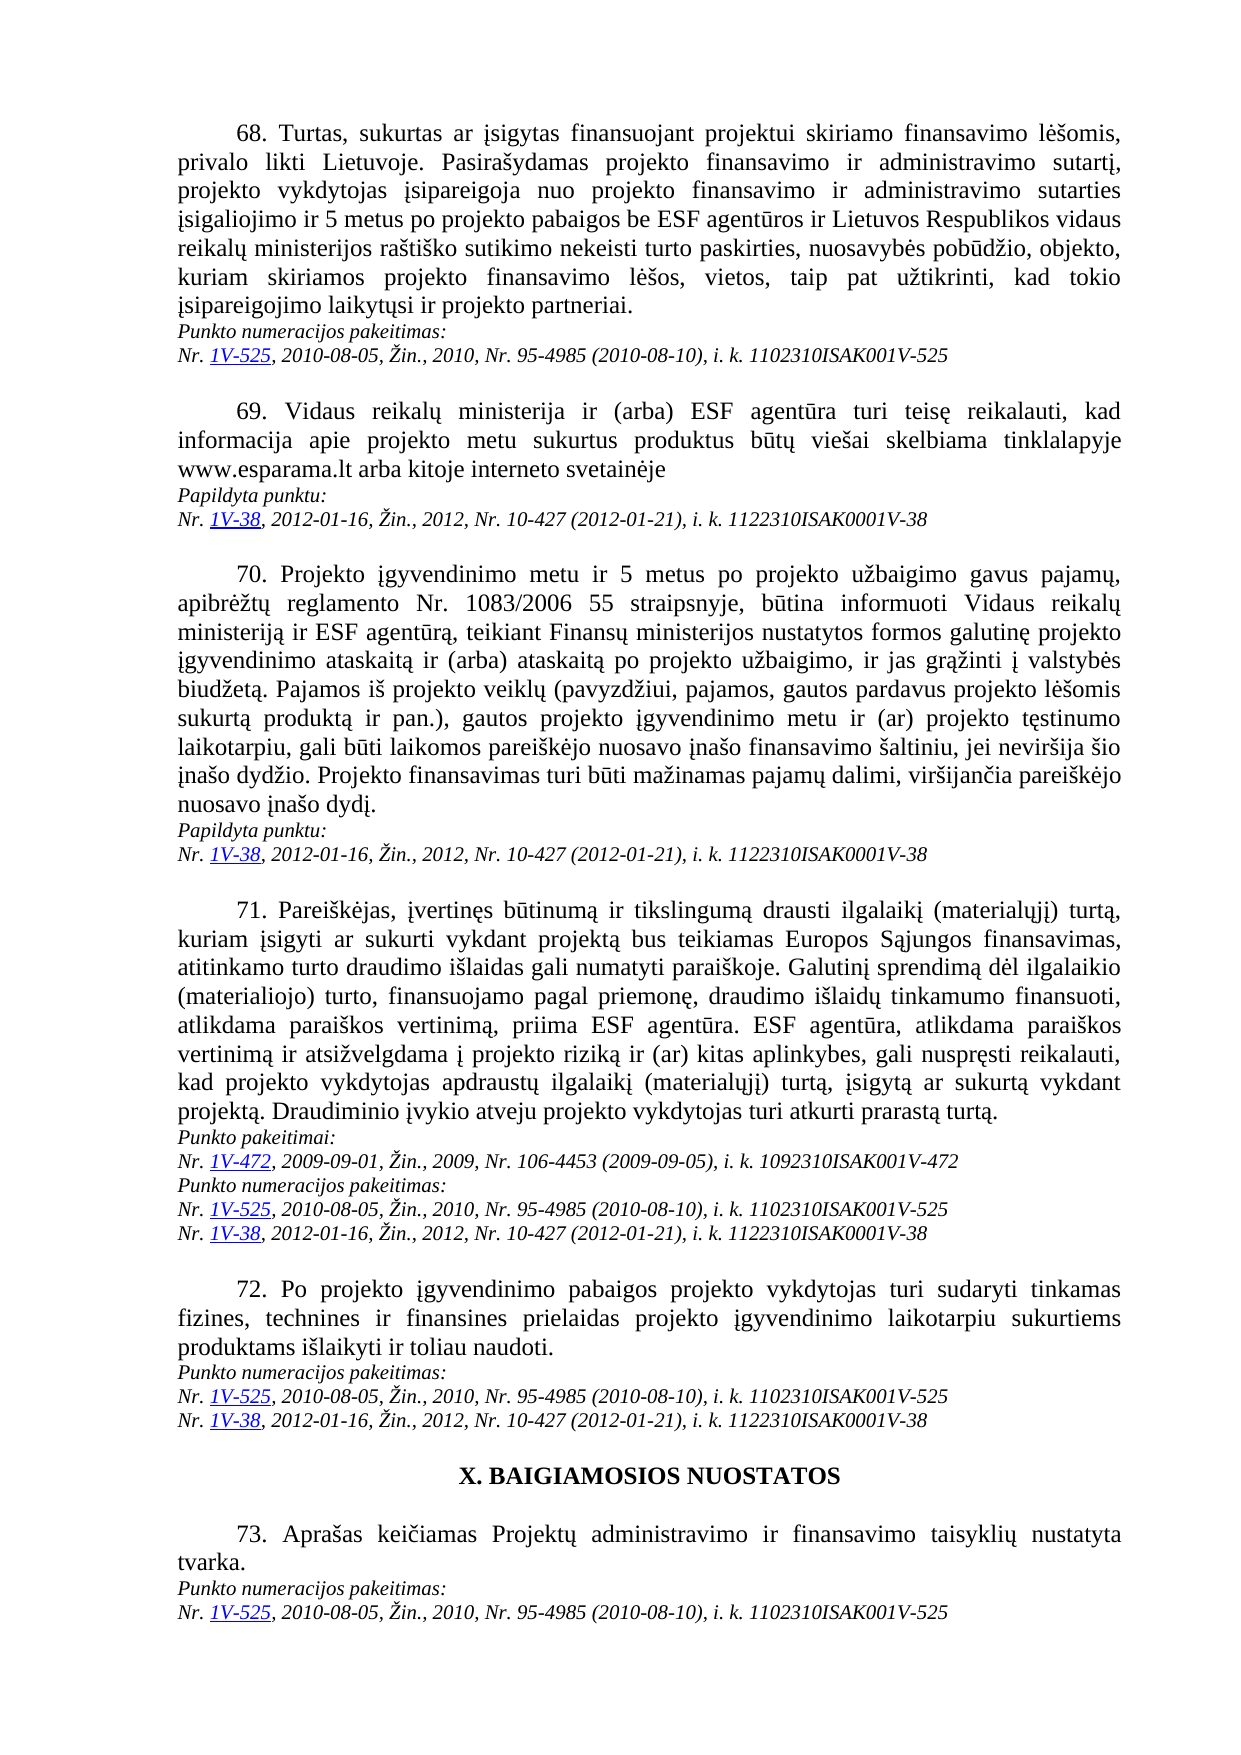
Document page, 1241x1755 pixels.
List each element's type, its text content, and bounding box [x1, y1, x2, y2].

text 71. Pareiškėjas, įvertinęs būtinumą ir tikslingumą drausti ilgalaikį (materialųjį) turtą, kuriam įsigyti ar sukurti vykdant projektą bus teikiamas Europos Sąjungos finansavimas, atitinkamo turto draudimo išlaidas gali numatyti paraiškoje. Galutinį sprendimą dėl ilgalaikio (materialiojo) turto, finansuojamo pagal priemonę, draudimo išlaidų tinkamumo finansuoti, atlikdama paraiškos vertinimą, priima ESF agentūra. ESF agentūra, atlikdama paraiškos vertinimą ir atsižvelgdama į projekto riziką ir (ar) kitas aplinkybes, gali nuspręsti reikalauti, kad projekto vykdytojas apdraustų ilgalaikį (materialųjį) turtą, įsigytą ar sukurtą vykdant projektą. Draudiminio įvykio atveju projekto vykdytojas turi atkurti prarastą turtą. [177, 895, 1122, 1125]
text Punkto numeracijos pakeitimas: [177, 319, 1122, 343]
text 68. Turtas, sukurtas ar įsigytas finansuojant projektui skiriamo finansavimo lėšomis, privalo likti Lietuvoje. Pasirašydamas projekto finansavimo ir administravimo sutartį, projekto vykdytojas įsipareigoja nuo projekto finansavimo ir administravimo sutarties įsigaliojimo ir 5 metus po projekto pabaigos be ESF agentūros ir Lietuvos Respublikos vidaus reikalų ministerijos raštiško sutikimo nekeisti turto paskirties, nuosavybės pobūdžio, objekto, kuriam skiriamos projekto finansavimo lėšos, vietos, taip pat užtikrinti, kad tokio įsipareigojimo laikytųsi ir projekto partneriai. [177, 118, 1122, 319]
text 72. Po projekto įgyvendinimo pabaigos projekto vykdytojas turi sudaryti tinkamas fizines, technines ir finansines prielaidas projekto įgyvendinimo laikotarpiu sukurtiems produktams išlaikyti ir toliau naudoti. [177, 1274, 1122, 1360]
text Papildyta punktu: [177, 482, 1122, 507]
text Punkto numeracijos pakeitimas: [177, 1360, 1122, 1384]
text 70. Projekto įgyvendinimo metu ir 5 metus po projekto užbaigimo gavus pajamų, apibrėžtų reglamento Nr. 1083/2006 55 straipsnyje, būtina informuoti Vidaus reikalų ministeriją ir ESF agentūrą, teikiant Finansų ministerijos nustatytos formos galutinę projekto įgyvendinimo ataskaitą ir (arba) ataskaitą po projekto užbaigimo, ir jas grąžinti į valstybės biudžetą. Pajamos iš projekto veiklų (pavyzdžiui, pajamos, gautos pardavus projekto lėšomis sukurtą produktą ir pan.), gautos projekto įgyvendinimo metu ir (ar) projekto tęstinumo laikotarpiu, gali būti laikomos pareiškėjo nuosavo įnašo finansavimo šaltiniu, jei neviršija šio įnašo dydžio. Projekto finansavimas turi būti mažinamas pajamų dalimi, viršijančia pareiškėjo nuosavo įnašo dydį. [177, 559, 1122, 818]
text Nr. 1V-472, 2009-09-01, Žin., 2009, Nr. 106-4453 (2009-09-05), i. k. 1092310ISAK001V-472 [177, 1149, 1122, 1173]
text Punkto numeracijos pakeitimas: [177, 1576, 1122, 1600]
text Nr. 1V-38, 2012-01-16, Žin., 2012, Nr. 10-427 (2012-01-21), i. k. 1122310ISAK0001V-38 [177, 507, 1122, 531]
text Nr. 1V-38, 2012-01-16, Žin., 2012, Nr. 10-427 (2012-01-21), i. k. 1122310ISAK0001V-38 [177, 1408, 1122, 1432]
text Nr. 1V-525, 2010-08-05, Žin., 2010, Nr. 95-4985 (2010-08-10), i. k. 1102310ISAK001V-525 [177, 1600, 1122, 1624]
text Nr. 1V-525, 2010-08-05, Žin., 2010, Nr. 95-4985 (2010-08-10), i. k. 1102310ISAK001V-525 [177, 1197, 1122, 1221]
text Papildyta punktu: [177, 818, 1122, 842]
text 73. Aprašas keičiamas Projektų administravimo ir finansavimo taisyklių nustatyta tvarka. [177, 1519, 1122, 1576]
text Nr. 1V-38, 2012-01-16, Žin., 2012, Nr. 10-427 (2012-01-21), i. k. 1122310ISAK0001V-38 [177, 842, 1122, 866]
text Nr. 1V-38, 2012-01-16, Žin., 2012, Nr. 10-427 (2012-01-21), i. k. 1122310ISAK0001V-38 [177, 1221, 1122, 1245]
text Nr. 1V-525, 2010-08-05, Žin., 2010, Nr. 95-4985 (2010-08-10), i. k. 1102310ISAK001V-525 [177, 343, 1122, 367]
text Punkto numeracijos pakeitimas: [177, 1173, 1122, 1197]
text X. BAIGIAMOSIOS NUOSTATOS [177, 1461, 1122, 1490]
text 69. Vidaus reikalų ministerija ir (arba) ESF agentūra turi teisę reikalauti, kad informacija apie projekto metu sukurtus produktus būtų viešai skelbiama tinklalapyje www.esparama.lt arba kitoje interneto svetainėje [177, 396, 1122, 482]
text Nr. 1V-525, 2010-08-05, Žin., 2010, Nr. 95-4985 (2010-08-10), i. k. 1102310ISAK001V-525 [177, 1384, 1122, 1408]
text Punkto pakeitimai: [177, 1125, 1122, 1149]
